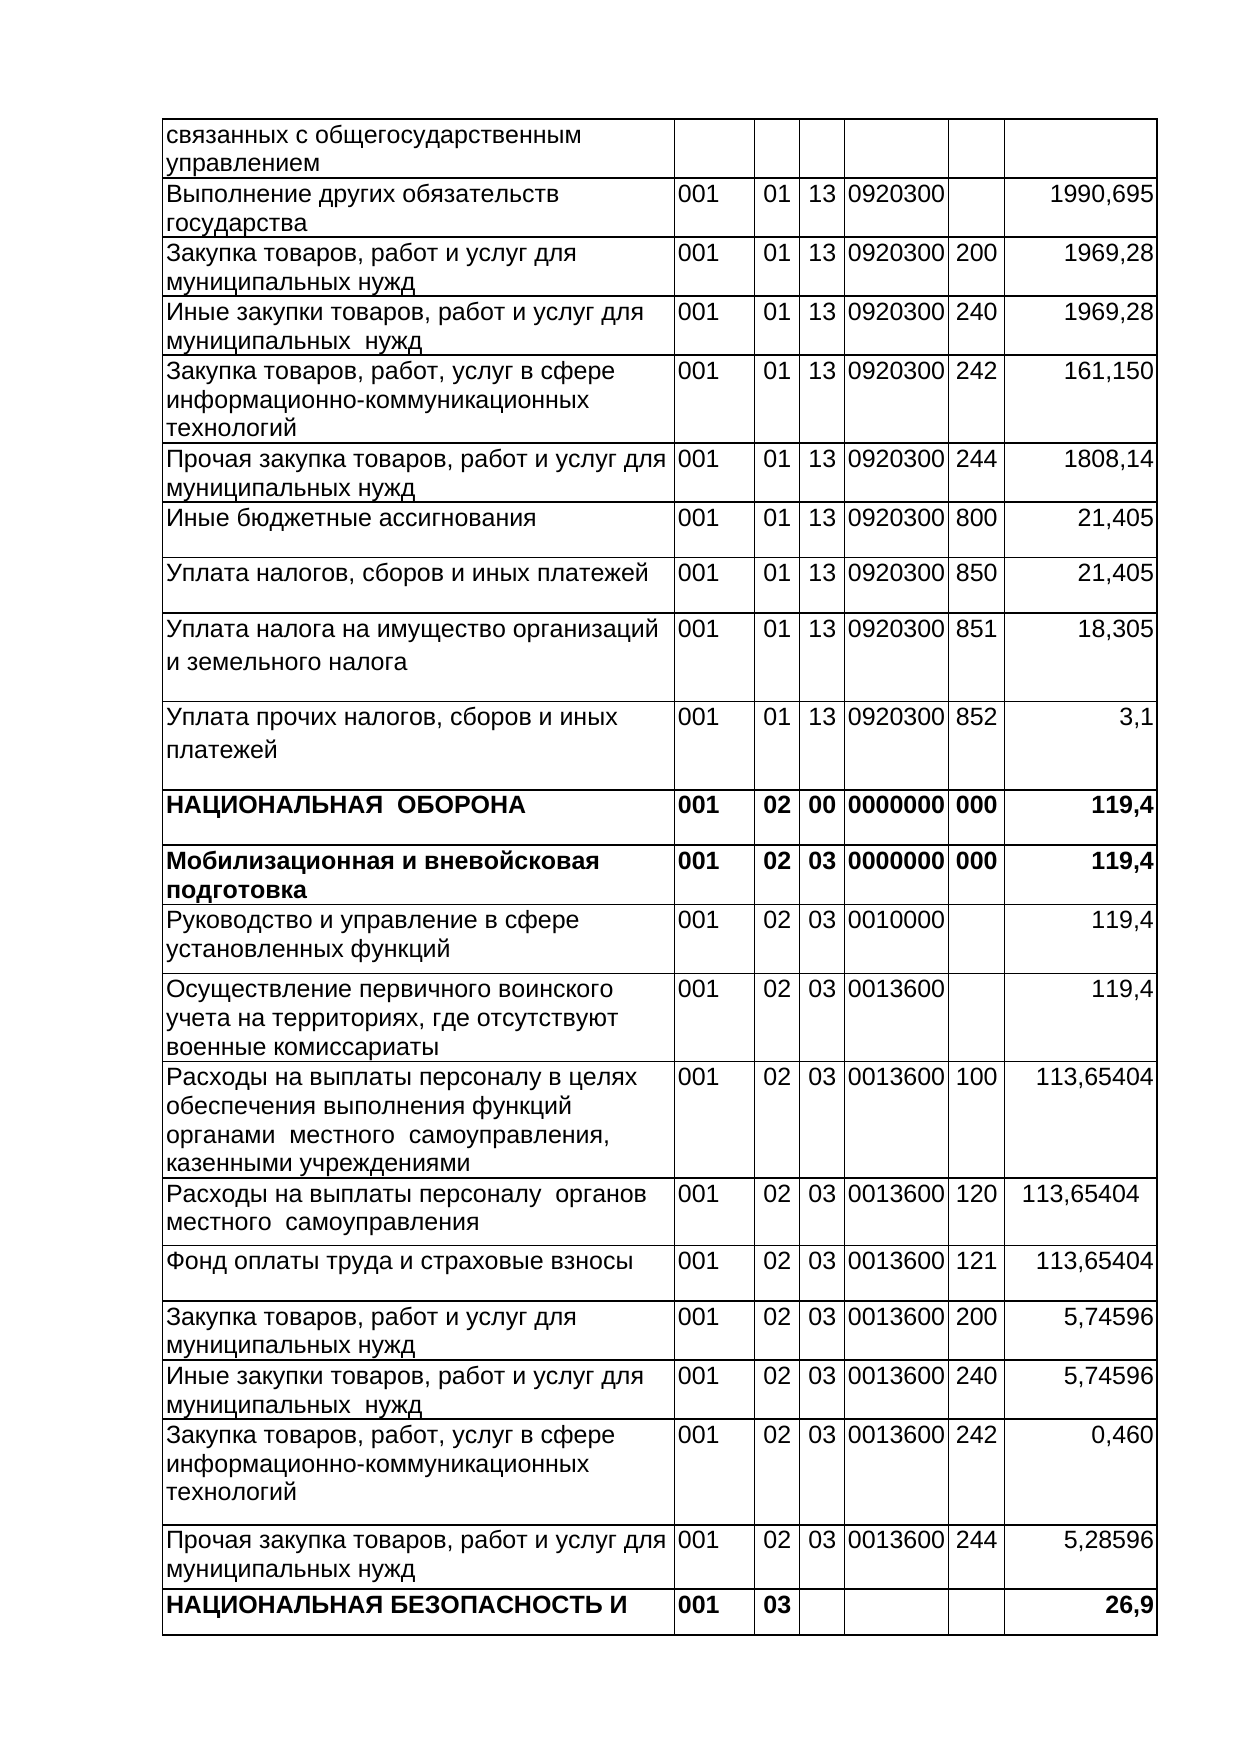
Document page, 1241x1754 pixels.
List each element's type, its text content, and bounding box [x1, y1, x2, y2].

table_cell 03 [800, 1062, 844, 1177]
table_cell 13 [800, 356, 844, 442]
table_cell 02 [755, 1179, 799, 1245]
table_cell 119,4 [1005, 846, 1156, 903]
table_cell Расходы на выплаты персоналу в целях обеспечения выполнения функций органами местного самоуправления, казенными учреждениями [163, 1062, 674, 1177]
table_cell 03 [755, 1590, 799, 1634]
table_cell 01 [755, 238, 799, 295]
table_cell 0920300 [845, 297, 948, 354]
table_cell 001 [675, 791, 754, 844]
table_cell [1158, 236, 1164, 295]
table_cell 13 [800, 702, 844, 789]
table_cell 119,4 [1005, 905, 1156, 973]
table_cell 244 [949, 1526, 1004, 1588]
table_cell 001 [675, 846, 754, 903]
table_cell 0920300 [845, 702, 948, 789]
table_cell 0013600 [845, 1179, 948, 1245]
table_cell 001 [675, 503, 754, 557]
table_cell [1005, 120, 1156, 177]
table_cell 01 [755, 558, 799, 612]
table_cell НАЦИОНАЛЬНАЯ БЕЗОПАСНОСТЬ И [163, 1590, 674, 1634]
table_cell 1969,28 [1005, 238, 1156, 295]
table_cell 001 [675, 238, 754, 295]
table_cell [949, 974, 1004, 1061]
table_cell 02 [755, 1526, 799, 1588]
table_cell 03 [800, 1302, 844, 1359]
table_cell 02 [755, 1361, 799, 1418]
table_cell 01 [755, 179, 799, 236]
table_cell 1808,14 [1005, 444, 1156, 501]
table_cell [1158, 354, 1164, 442]
table_cell [755, 120, 799, 177]
table_cell 02 [755, 1420, 799, 1524]
table_cell [1158, 177, 1164, 236]
table_cell [800, 120, 844, 177]
table_cell 852 [949, 702, 1004, 789]
table_cell Уплата налога на имущество организаций и земельного налога [163, 614, 674, 701]
table_cell 001 [675, 558, 754, 612]
table_cell [1158, 1177, 1164, 1245]
table_cell [1158, 612, 1164, 701]
table_cell [1158, 442, 1164, 501]
table_cell 01 [755, 702, 799, 789]
table_cell 001 [675, 179, 754, 236]
table_cell Уплата налогов, сборов и иных платежей [163, 558, 674, 612]
table_cell 113,65404 [1005, 1062, 1156, 1177]
table_cell 100 [949, 1062, 1004, 1177]
table_cell 01 [755, 356, 799, 442]
table_cell 001 [675, 1062, 754, 1177]
table_cell 0013600 [845, 1246, 948, 1300]
table_cell Иные закупки товаров, работ и услуг для муниципальных нужд [163, 1361, 674, 1418]
table_cell 0010000 [845, 905, 948, 973]
table_cell 18,305 [1005, 614, 1156, 701]
table_cell [1158, 701, 1164, 789]
table_cell 001 [675, 702, 754, 789]
table_cell 001 [675, 1302, 754, 1359]
table_cell 000 [949, 846, 1004, 903]
table_cell 0920300 [845, 503, 948, 557]
table_cell 001 [675, 1179, 754, 1245]
table_cell [1158, 1418, 1164, 1524]
table_cell [800, 1590, 844, 1634]
table_cell 02 [755, 1062, 799, 1177]
table_cell 13 [800, 238, 844, 295]
table_cell 001 [675, 905, 754, 973]
table_cell 001 [675, 974, 754, 1061]
table_cell 02 [755, 1246, 799, 1300]
table_cell 001 [675, 1361, 754, 1418]
table_cell Иные закупки товаров, работ и услуг для муниципальных нужд [163, 297, 674, 354]
table_cell 001 [675, 297, 754, 354]
table_cell 03 [800, 1361, 844, 1418]
table_cell 0000000 [845, 846, 948, 903]
table_cell 13 [800, 558, 844, 612]
table_cell 1990,695 [1005, 179, 1156, 236]
table_cell 03 [800, 1526, 844, 1588]
table_cell 0013600 [845, 1062, 948, 1177]
table_cell Фонд оплаты труда и страховые взносы [163, 1246, 674, 1300]
table_cell 00 [800, 791, 844, 844]
table_cell 02 [755, 905, 799, 973]
table_cell 240 [949, 1361, 1004, 1418]
table_cell 001 [675, 1526, 754, 1588]
table_cell [1158, 1061, 1164, 1177]
table_cell 119,4 [1005, 974, 1156, 1061]
table_cell [1158, 501, 1164, 557]
table_cell 13 [800, 179, 844, 236]
table_cell Осуществление первичного воинского учета на территориях, где отсутствуют военные комиссариаты [163, 974, 674, 1061]
table_cell 03 [800, 846, 844, 903]
table_cell Руководство и управление в сфере установленных функций [163, 905, 674, 973]
table_cell 1969,28 [1005, 297, 1156, 354]
table_cell 01 [755, 444, 799, 501]
table_cell 13 [800, 503, 844, 557]
table_cell [949, 179, 1004, 236]
table_cell 03 [800, 1420, 844, 1524]
table_cell [949, 905, 1004, 973]
table_cell Уплата прочих налогов, сборов и иных платежей [163, 702, 674, 789]
table_cell 850 [949, 558, 1004, 612]
table_cell 21,405 [1005, 558, 1156, 612]
table_cell Мобилизационная и вневойсковая подготовка [163, 846, 674, 903]
table_cell 0013600 [845, 1526, 948, 1588]
table_cell [1158, 1588, 1164, 1634]
table_cell 0920300 [845, 238, 948, 295]
table_cell Прочая закупка товаров, работ и услуг для муниципальных нужд [163, 444, 674, 501]
table_cell НАЦИОНАЛЬНАЯ ОБОРОНА [163, 791, 674, 844]
table_cell 001 [675, 1420, 754, 1524]
table_cell 001 [675, 356, 754, 442]
table_cell 851 [949, 614, 1004, 701]
table_cell 0920300 [845, 614, 948, 701]
table_cell 13 [800, 297, 844, 354]
table_cell [1158, 973, 1164, 1061]
table_cell связанных с общегосударственным управлением [163, 120, 674, 177]
table_cell 0920300 [845, 356, 948, 442]
table_cell Выполнение других обязательств государства [163, 179, 674, 236]
table_cell [1158, 1300, 1164, 1359]
table_cell 01 [755, 297, 799, 354]
table_cell [1158, 1524, 1164, 1588]
table_cell 0,460 [1005, 1420, 1156, 1524]
table_cell [949, 1590, 1004, 1634]
table_cell Прочая закупка товаров, работ и услуг для муниципальных нужд [163, 1526, 674, 1588]
table_cell 21,405 [1005, 503, 1156, 557]
table_cell 0920300 [845, 179, 948, 236]
table_cell 5,74596 [1005, 1361, 1156, 1418]
table_cell 0013600 [845, 974, 948, 1061]
table_cell 0920300 [845, 558, 948, 612]
table_cell 0000000 [845, 791, 948, 844]
table_cell Закупка товаров, работ, услуг в сфере информационно-коммуникационных технологий [163, 356, 674, 442]
table_cell Иные бюджетные ассигнования [163, 503, 674, 557]
table_cell 200 [949, 238, 1004, 295]
table_cell [949, 120, 1004, 177]
table_cell 01 [755, 503, 799, 557]
table_cell [1158, 844, 1164, 903]
table_cell 240 [949, 297, 1004, 354]
table_cell 000 [949, 791, 1004, 844]
table_cell 161,150 [1005, 356, 1156, 442]
table_cell [845, 1590, 948, 1634]
table_cell Закупка товаров, работ и услуг для муниципальных нужд [163, 1302, 674, 1359]
table_cell [1158, 1245, 1164, 1300]
table_cell [1158, 557, 1164, 612]
table_cell Закупка товаров, работ, услуг в сфере информационно-коммуникационных технологий [163, 1420, 674, 1524]
table_cell 13 [800, 614, 844, 701]
table_cell [1158, 295, 1164, 354]
table_cell 800 [949, 503, 1004, 557]
table_cell [845, 120, 948, 177]
table_cell 03 [800, 1179, 844, 1245]
table_cell 001 [675, 1590, 754, 1634]
table_cell 242 [949, 1420, 1004, 1524]
table_cell 03 [800, 1246, 844, 1300]
table_cell [1158, 789, 1164, 844]
table_cell 001 [675, 444, 754, 501]
table_cell 120 [949, 1179, 1004, 1245]
table_cell 02 [755, 1302, 799, 1359]
table_cell 03 [800, 905, 844, 973]
table_cell 113,65404 [1005, 1246, 1156, 1300]
table_cell 200 [949, 1302, 1004, 1359]
table_cell 121 [949, 1246, 1004, 1300]
table_cell Расходы на выплаты персоналу органов местного самоуправления [163, 1179, 674, 1245]
table_cell 113,65404 [1005, 1179, 1156, 1245]
table_cell Закупка товаров, работ и услуг для муниципальных нужд [163, 238, 674, 295]
table_cell [1158, 1359, 1164, 1418]
table_cell 0013600 [845, 1302, 948, 1359]
table_cell 02 [755, 791, 799, 844]
table_cell 5,28596 [1005, 1526, 1156, 1588]
table_cell 244 [949, 444, 1004, 501]
table_cell [1158, 904, 1164, 973]
table_cell 01 [755, 614, 799, 701]
table_cell 02 [755, 974, 799, 1061]
table_cell 0920300 [845, 444, 948, 501]
table_cell [1158, 118, 1164, 177]
table_cell 13 [800, 444, 844, 501]
table_cell 242 [949, 356, 1004, 442]
table_cell 26,9 [1005, 1590, 1156, 1634]
table_cell 3,1 [1005, 702, 1156, 789]
table_cell 02 [755, 846, 799, 903]
table_cell [1158, 118, 1169, 1636]
table_cell [675, 120, 754, 177]
table_cell 001 [675, 614, 754, 701]
table_cell 0013600 [845, 1420, 948, 1524]
table_cell 001 [675, 1246, 754, 1300]
table_cell 119,4 [1005, 791, 1156, 844]
table_cell 03 [800, 974, 844, 1061]
table_cell 5,74596 [1005, 1302, 1156, 1359]
table_cell 0013600 [845, 1361, 948, 1418]
